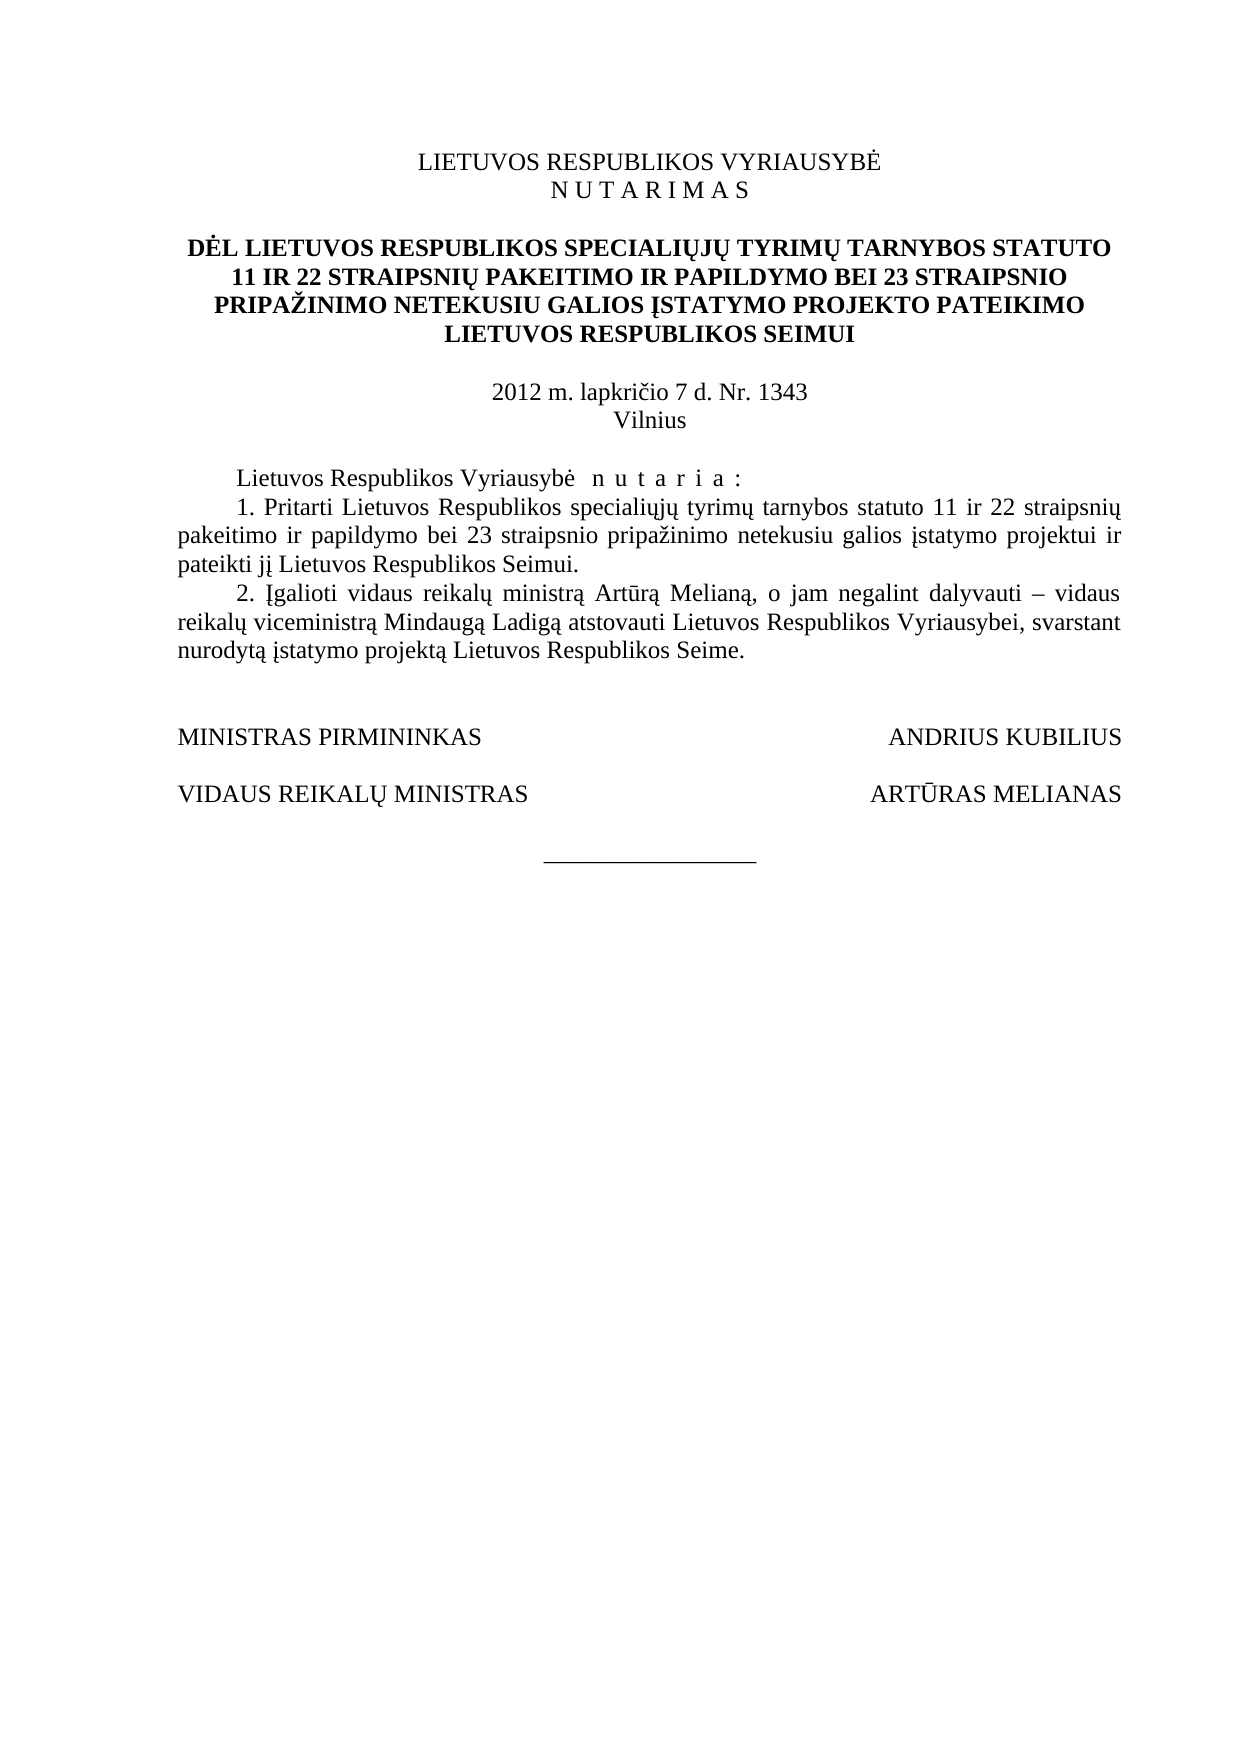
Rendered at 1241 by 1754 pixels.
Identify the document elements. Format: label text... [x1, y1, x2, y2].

text 2012 m. lapkričio 7 d. Nr. 1343 [177, 377, 1122, 406]
text _________________ [177, 837, 1122, 866]
text 1. Pritarti Lietuvos Respublikos specialiųjų tyrimų tarnybos statuto 11 ir 22 straipsnių pakeitimo ir papildymo bei 23 straipsnio pripažinimo netekusiu galios įstatymo projektui ir pateikti jį Lietuvos Respublikos Seimui. [177, 492, 1122, 578]
text 2. Įgalioti vidaus reikalų ministrą Artūrą Melianą, o jam negalint dalyvauti – vidaus reikalų viceministrą Mindaugą Ladigą atstovauti Lietuvos Respublikos Vyriausybei, svarstant nurodytą įstatymo projektą Lietuvos Respublikos Seime. [177, 578, 1122, 664]
text Dėl LIETUVOS RESPUBLIKOS SPECIALIŲJŲ TYRIMŲ TARNYBOS STATUTO 11 IR 22 STRAIPSNIŲ PAKEITIMO IR PAPILDYMO BEI 23 STRAIPSNIO PRIPAŽINIMO NETEKUSIU GALIOS ĮSTATYMO PROJEKTO PATEIKIMO LIETUVOS RESPUBLIKOS SEIMUI [177, 233, 1122, 348]
text Lietuvos Respublikos Vyriausybė [177, 147, 1122, 176]
text NUTARIMAS [177, 176, 1122, 204]
text VIDAUS REIKALŲ MINISTRAS ARTŪRAS MELIANAS [177, 779, 1122, 808]
text Lietuvos Respublikos Vyriausybė nutaria: [177, 463, 1122, 492]
text MINISTRAS PIRMININKAS ANDRIUS KUBILIUS [177, 722, 1122, 751]
text Vilnius [177, 406, 1122, 434]
